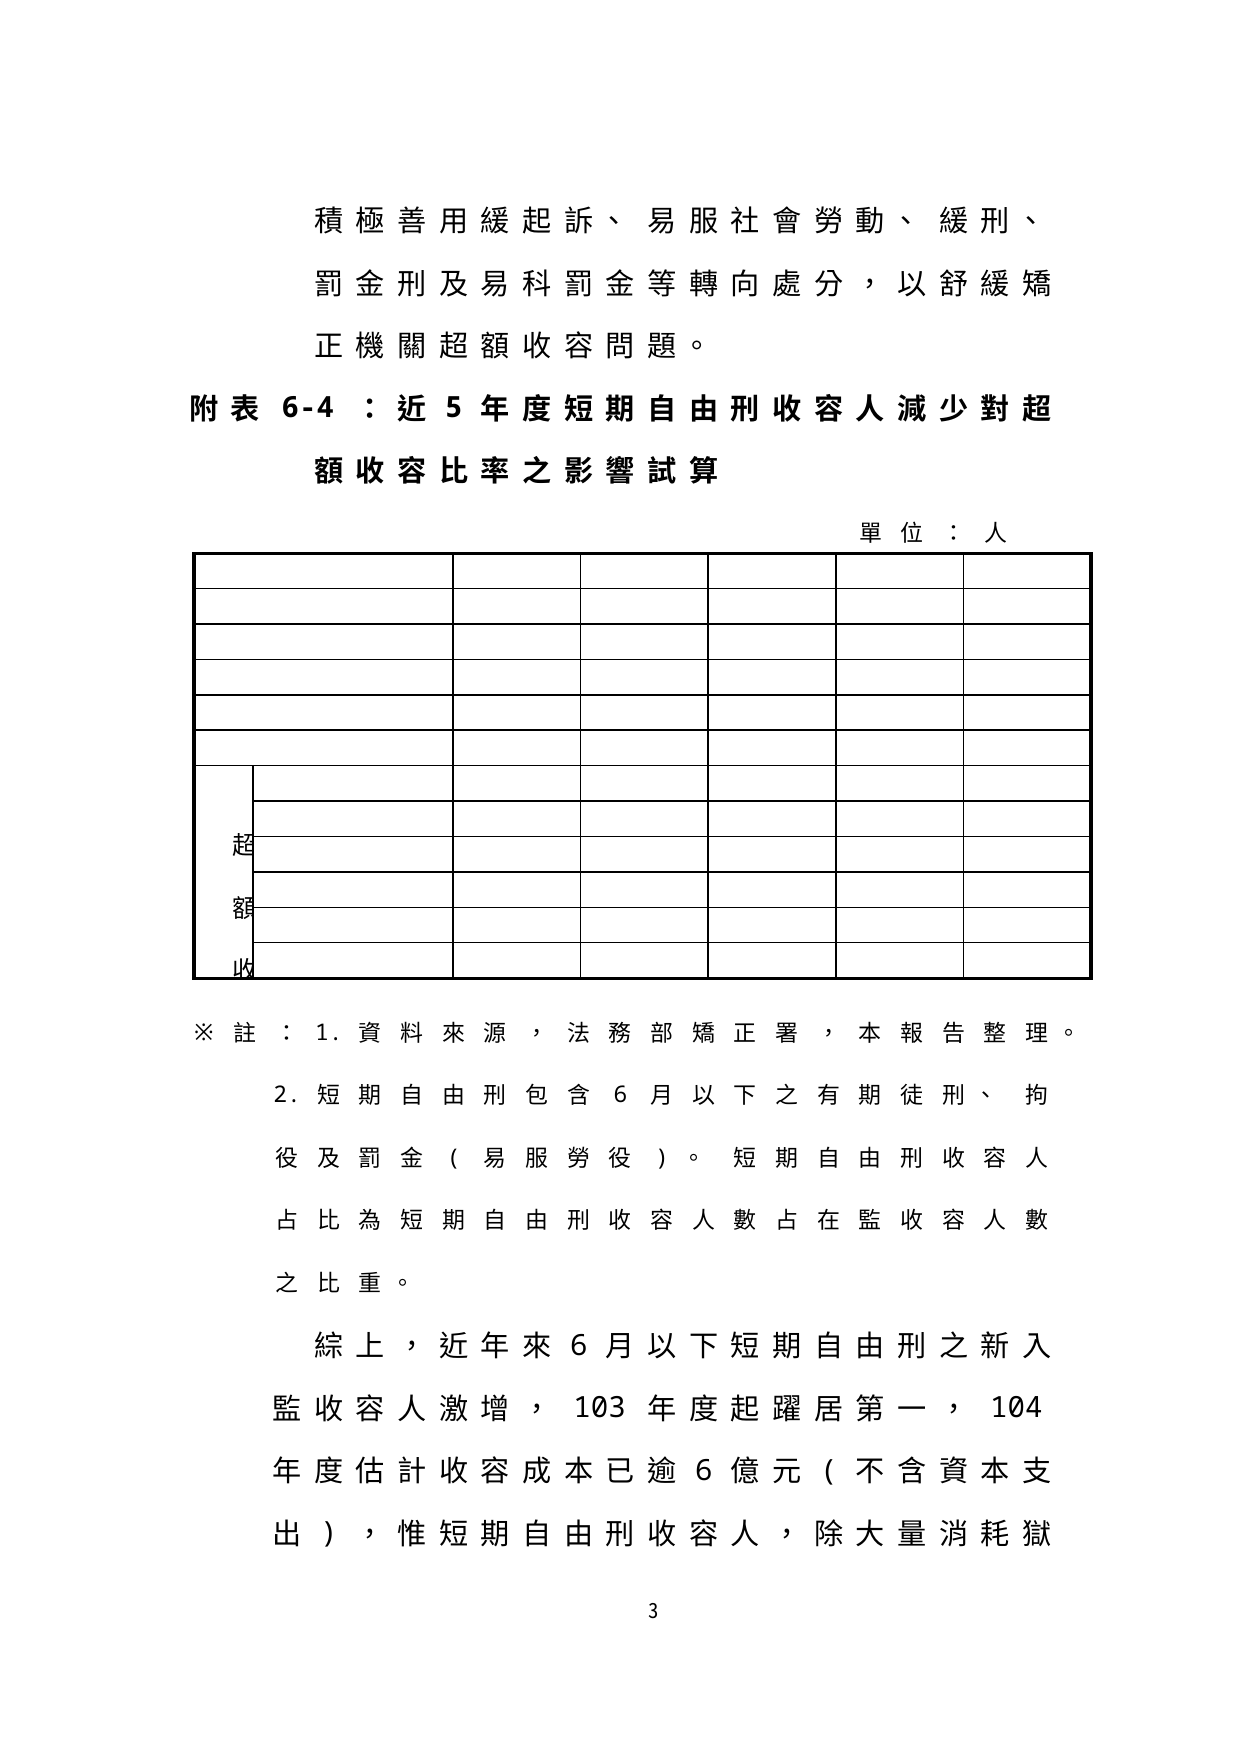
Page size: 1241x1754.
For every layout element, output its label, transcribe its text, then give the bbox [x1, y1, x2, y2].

table_cell 4,269 [837, 660, 963, 694]
table_cell 13.5％ [454, 908, 580, 942]
table_cell 17.2％ [709, 802, 835, 836]
table_cell -40％ [254, 837, 452, 871]
table_cell 8.4％ [837, 943, 963, 977]
table_cell 14.3％ [709, 873, 835, 906]
table_cell 在監收容人 [196, 625, 452, 658]
table_cell 收容人數 [196, 589, 452, 623]
table_cell 21.1％ [581, 766, 707, 800]
table_cell 15.8％ [709, 837, 835, 871]
table_cell 11.3％ [964, 802, 1089, 836]
table_cell 超額收容比率 [196, 766, 252, 977]
table_cell 17.1％ [581, 873, 707, 906]
table_cell 6.8％ [709, 696, 835, 729]
table_cell 16.2％ [454, 837, 580, 871]
table_cell 6.2％ [581, 696, 707, 729]
table_cell 13.1％ [837, 837, 963, 871]
table_cell 10.0％ [837, 908, 963, 942]
table_cell 58,565 [709, 625, 835, 658]
table_cell 57,479 [454, 625, 580, 658]
text 綜上，近年來6月以下短期自由刑之新入監收容人激增，103年度起躍居第一，104年度估計收容成本已逾6億元(不含資本支出)，惟短期自由刑收容人，除大量消耗獄 [242, 1302, 1058, 1552]
table_cell 63,452 [837, 589, 963, 623]
table_cell 4.8％ [964, 943, 1089, 977]
table_cell 14.7％ [837, 802, 963, 836]
table_cell 17.5％ [454, 802, 580, 836]
table_cell 54,593 [837, 731, 963, 765]
table_header 101 [581, 555, 707, 588]
table_cell 64,797 [709, 589, 835, 623]
table_cell 6.3％ [454, 696, 580, 729]
table_cell 12.2％ [454, 943, 580, 977]
table_cell 14.8％ [454, 873, 580, 906]
table_cell 13.0％ [964, 766, 1089, 800]
table_cell -100％ [254, 943, 452, 977]
table_cell 64,864 [454, 589, 580, 623]
table_cell 56,948 [964, 625, 1089, 658]
table_header 104 [964, 555, 1089, 588]
table_cell 14.5％ [581, 943, 707, 977]
text 2.短期自由刑包含6月以下之有期徒刑、拘役及罰金(易服勞役)。短期自由刑收容人占比為短期自由刑收容人數占在監收容人數之比重。 [250, 1052, 1090, 1302]
table_cell 11.5％ [837, 873, 963, 906]
table_cell 12.8％ [709, 908, 835, 942]
table_header 102 [709, 555, 835, 588]
table_cell 8.0％ [964, 696, 1089, 729]
table_cell 18.4％ [581, 837, 707, 871]
text 單位：人 [242, 490, 1058, 552]
table_cell 54,593 [709, 731, 835, 765]
table_cell 6.4％ [964, 908, 1089, 942]
table_cell 9.7％ [964, 837, 1089, 871]
table_cell 短期自由刑收容人 [196, 660, 452, 694]
text ※註：1.資料來源，法務部矯正署，本報告整理。 [183, 990, 1090, 1052]
table_cell 54,593 [454, 731, 580, 765]
text 短期自由刑係指6月以下之有期徒刑、拘役及罰金(易服勞役)者，因刑期甚短，難收懲戒教化之效，且易沾染惡習，出獄後產生社會復歸及再社會化困難等問題，國際刑事政策潮流或國內刑法學者，咸認為應減少短期自由刑之執行，使用其他替代措施。惟我國近年短期自由刑者大量湧入，自100年底之3,613人(占6.3％)，增加為104年底之4,557人(占8.0％)，各監所處於超額收容，已衝擊監禁品質。假設短期自由刑收容人數分別減少20％、40％、60％、80％及100％，將使近5年超額收容比率產生明顯變化，100至104年各年度最多將分別減少6.6％、6.6％、7.3％、7.8％及8.2％(詳附表6-4)；爰此，法務部宜積極善用緩起訴、易服社會勞動、緩刑、罰金刑及易科罰金等轉向處分，以舒緩矯正機關超額收容問題。 [271, 177, 1058, 365]
table_cell 62,899 [964, 589, 1089, 623]
table_cell 57,633 [837, 625, 963, 658]
table_cell 66,106 [581, 589, 707, 623]
table_cell 18.7％ [709, 766, 835, 800]
table_cell 4,557 [964, 660, 1089, 694]
table_cell -80％ [254, 908, 452, 942]
table_cell -60％ [254, 873, 452, 906]
table_cell 短期自由刑收容人占比 [196, 696, 452, 729]
table_cell 11.4％ [709, 943, 835, 977]
table_cell 3,620 [581, 660, 707, 694]
table_cell 7.4％ [837, 696, 963, 729]
table_cell 15.8％ [581, 908, 707, 942]
table_cell 未減少 [254, 766, 452, 800]
table_cell 16.2％ [837, 766, 963, 800]
table_cell 19.8％ [581, 802, 707, 836]
table_cell 3,997 [709, 660, 835, 694]
table_cell 54,593 [581, 731, 707, 765]
table_header 項目\年底 [196, 555, 452, 588]
table_cell 核定容額 [196, 731, 452, 765]
table_cell 3,613 [454, 660, 580, 694]
table_header 103 [837, 555, 963, 588]
table_cell 8.1％ [964, 873, 1089, 906]
table_cell 55,676 [964, 731, 1089, 765]
table_header 100 [454, 555, 580, 588]
text 附表6-4：近5年度短期自由刑收容人減少對超額收容比率之影響試算 [183, 365, 1058, 490]
table_cell 58,674 [581, 625, 707, 658]
table_cell 18.8％ [454, 766, 580, 800]
table_cell -20％ [254, 802, 452, 836]
